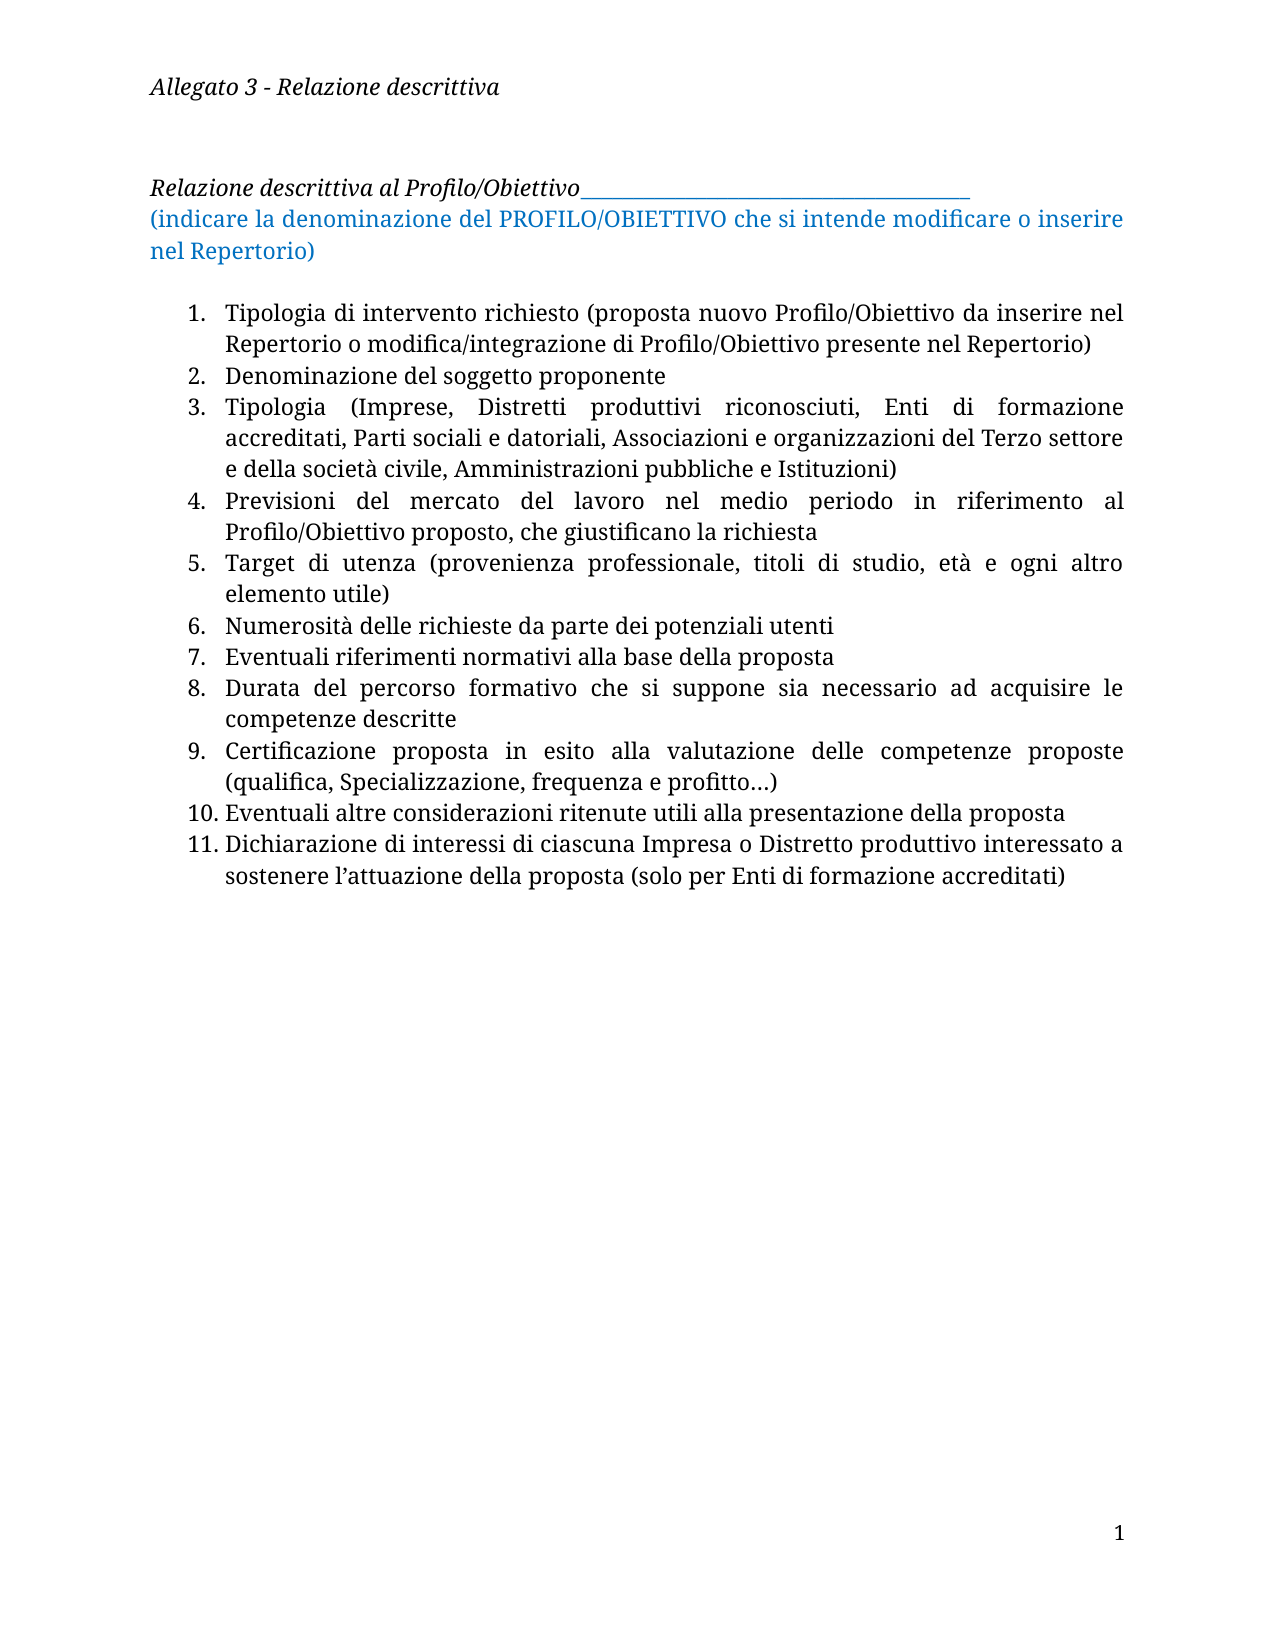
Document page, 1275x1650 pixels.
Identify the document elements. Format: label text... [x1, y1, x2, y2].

text (indicare la denominazione del PROFILO/OBIETTIVO che si intende modificare o inserire nel Repertorio) [150, 203, 1125, 265]
list Dichiarazione di interessi di ciascuna Impresa o Distretto produttivo interessato a sostenere l’attuazione della proposta (solo per Enti di formazione accreditati) [187, 828, 1125, 890]
list Numerosità delle richieste da parte dei potenziali utenti [187, 609, 1125, 640]
list Certificazione proposta in esito alla valutazione delle competenze proposte (qualifica, Specializzazione, frequenza e profitto…) [187, 734, 1125, 797]
list Eventuali riferimenti normativi alla base della proposta [187, 640, 1125, 672]
list Tipologia di intervento richiesto (proposta nuovo Profilo/Obiettivo da inserire nel Repertorio o modifica/integrazione di Profilo/Obiettivo presente nel Repertorio) [187, 297, 1125, 359]
list Eventuali altre considerazioni ritenute utili alla presentazione della proposta [187, 797, 1125, 828]
list Tipologia (Imprese, Distretti produttivi riconosciuti, Enti di formazione accreditati, Parti sociali e datoriali, Associazioni e organizzazioni del Terzo settore e della società civile, Amministrazioni pubbliche e Istituzioni) [187, 390, 1125, 484]
list Target di utenza (provenienza professionale, titoli di studio, età e ogni altro elemento utile) [187, 547, 1125, 609]
text Relazione descrittiva al Profilo/Obiettivo_____________________________________ [150, 172, 1125, 203]
list Previsioni del mercato del lavoro nel medio periodo in riferimento al Profilo/Obiettivo proposto, che giustificano la richiesta [187, 484, 1125, 547]
list Durata del percorso formativo che si suppone sia necessario ad acquisire le competenze descritte [187, 672, 1125, 734]
list Denominazione del soggetto proponente [187, 359, 1125, 390]
